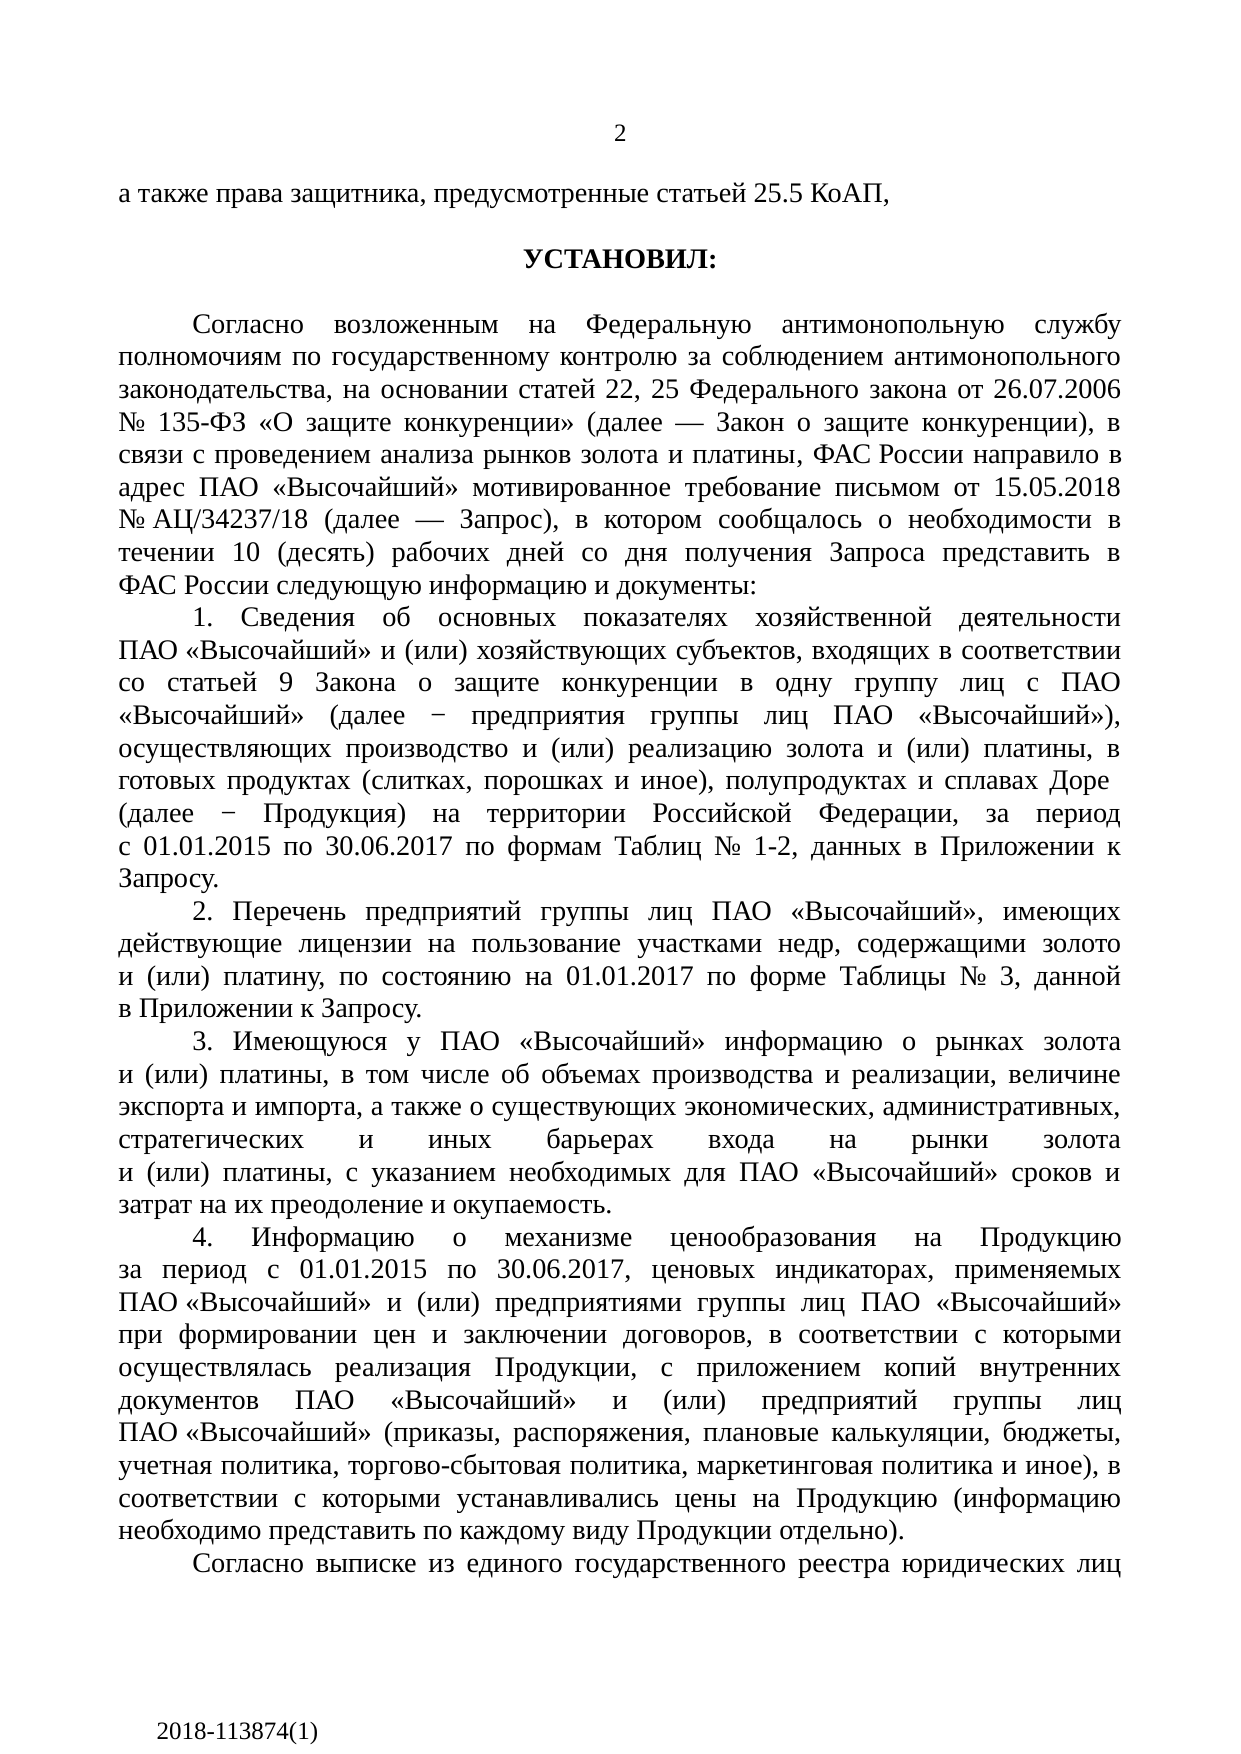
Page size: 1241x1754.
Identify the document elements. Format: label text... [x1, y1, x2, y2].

text 3. Имеющуюся у ПАО «Высочайший» информацию о рынках золота и (или) платины, в том числе об объемах производства и реализации, величине экспорта и импорта, а также о существующих экономических, административных, стратегических и иных барьерах входа на рынки золота и (или) платины, с указанием необходимых для ПАО «Высочайший» сроков и затрат на их преодоление и окупаемость. [118, 1024, 1122, 1220]
text а также права защитника, предусмотренные статьей 25.5 КоАП, [118, 176, 1122, 209]
text УСТАНОВИЛ: [118, 242, 1122, 274]
text 2. Перечень предприятий группы лиц ПАО «Высочайший», имеющих действующие лицензии на пользование участками недр, содержащими золото и (или) платину, по состоянию на 01.01.2017 по форме Таблицы № 3, данной в Приложении к Запросу. [118, 894, 1122, 1024]
text 1. Сведения об основных показателях хозяйственной деятельности ПАО «Высочайший» и (или) хозяйствующих субъектов, входящих в соответствии со статьей 9 Закона о защите конкуренции в одну группу лиц с ПАО «Высочайший» (далее − предприятия группы лиц ПАО «Высочайший»), осуществляющих производство и (или) реализацию золота и (или) платины, в готовых продуктах (слитках, порошках и иное), полупродуктах и сплавах Доре (далее − Продукция) на территории Российской Федерации, за период с 01.01.2015 по 30.06.2017 по формам Таблиц № 1-2, данных в Приложении к Запросу. [118, 600, 1122, 894]
text Согласно возложенным на Федеральную антимонопольную службу полномочиям по государственному контролю за соблюдением антимонопольного законодательства, на основании статей 22, 25 Федерального закона от 26.07.2006 № 135-ФЗ «О защите конкуренции» (далее — Закон о защите конкуренции), в связи с проведением анализа рынков золота и платины, ФАС России направило в адрес ПАО «Высочайший» мотивированное требование письмом от 15.05.2018 № АЦ/34237/18 (далее — Запрос), в котором сообщалось о необходимости в течении 10 (десять) рабочих дней со дня получения Запроса представить в ФАС России следующую информацию и документы: [118, 307, 1122, 600]
text Согласно выписке из единого государственного реестра юридических лиц [118, 1546, 1122, 1578]
text 4. Информацию о механизме ценообразования на Продукцию за период с 01.01.2015 по 30.06.2017, ценовых индикаторах, применяемых ПАО «Высочайший» и (или) предприятиями группы лиц ПАО «Высочайший» при формировании цен и заключении договоров, в соответствии с которыми осуществлялась реализация Продукции, с приложением копий внутренних документов ПАО «Высочайший» и (или) предприятий группы лиц ПАО «Высочайший» (приказы, распоряжения, плановые калькуляции, бюджеты, учетная политика, торгово-сбытовая политика, маркетинговая политика и иное), в соответствии с которыми устанавливались цены на Продукцию (информацию необходимо представить по каждому виду Продукции отдельно). [118, 1220, 1122, 1546]
